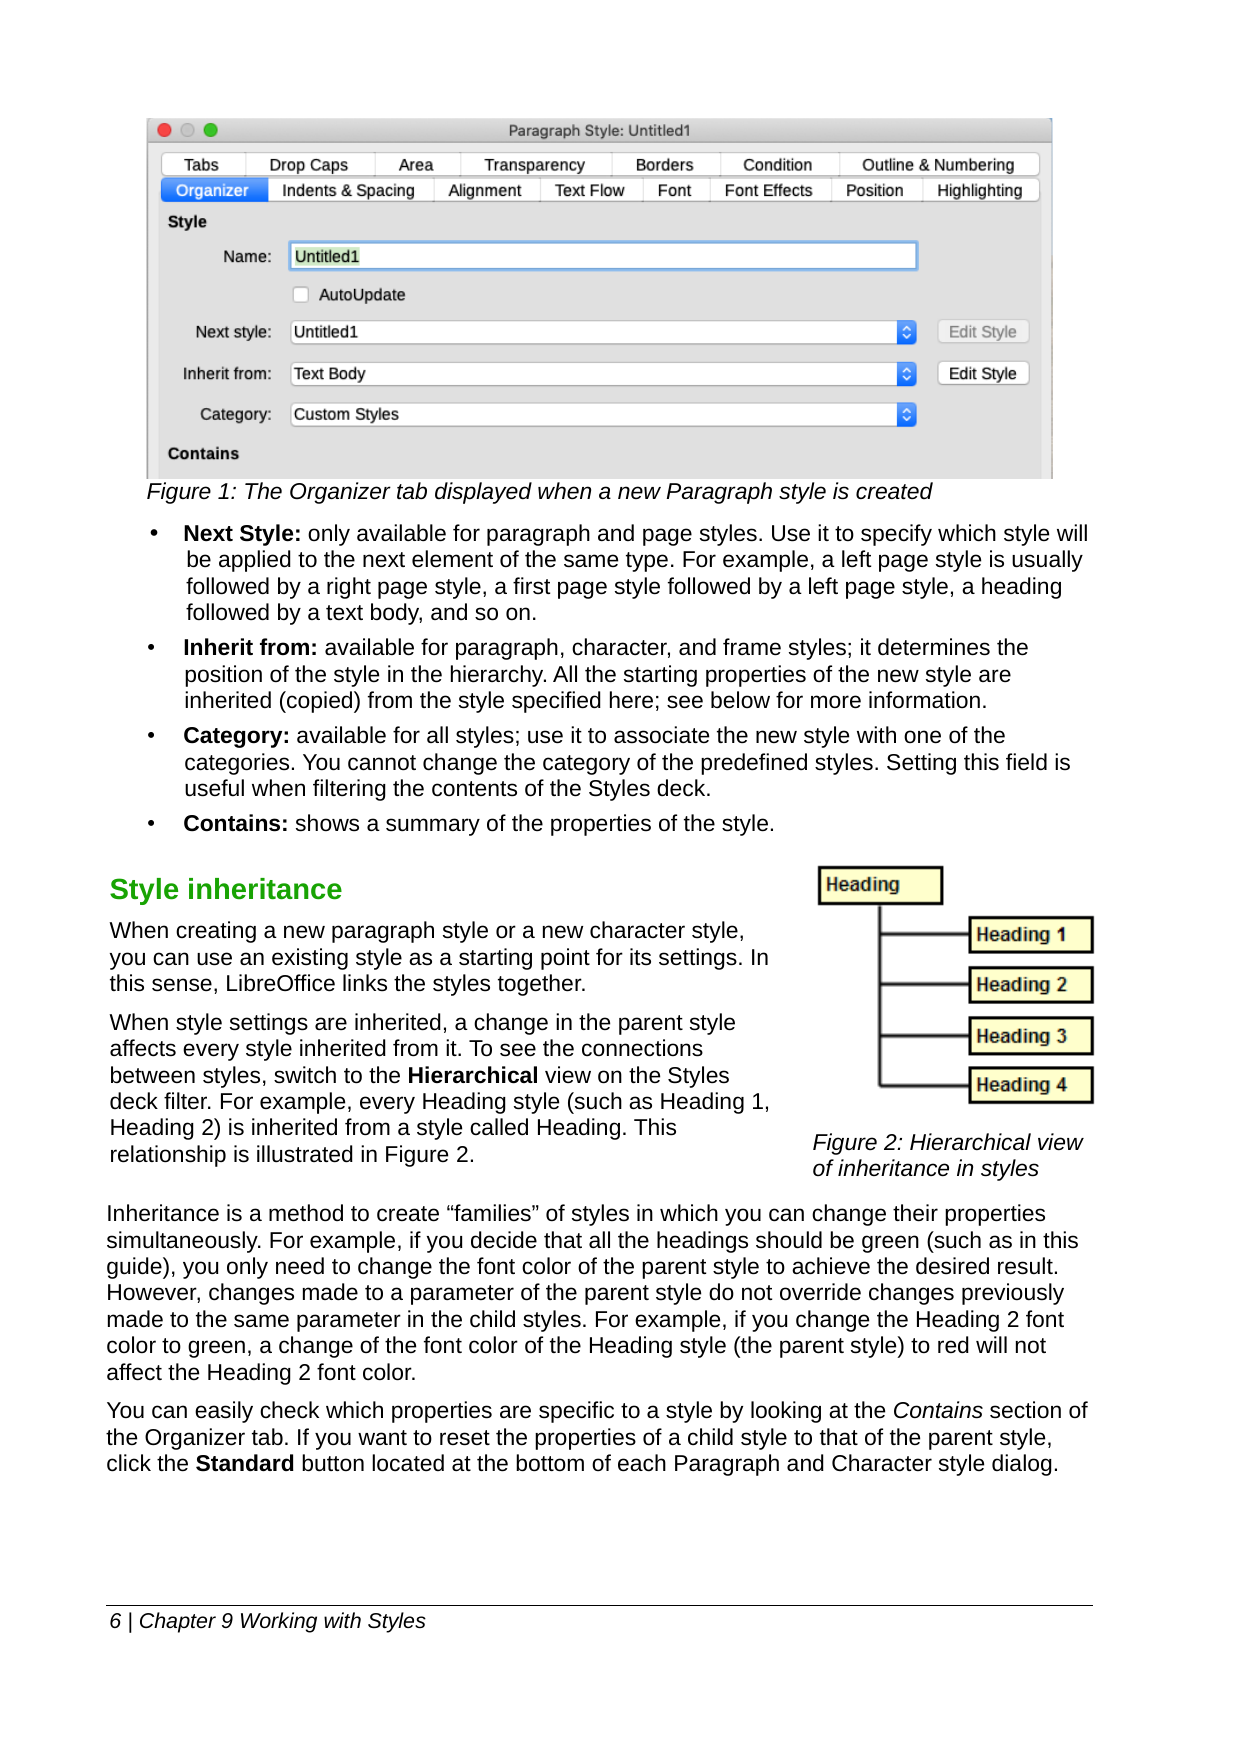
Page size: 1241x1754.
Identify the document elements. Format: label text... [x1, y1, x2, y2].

list Next Style: only available for paragraph and page styles. Use it to specify which style will be applied to the next element of the same type. For example, a left page style is usually followed by a right page style, a first page style followed by a left page style, a heading followed by a text body, and so on. [144, 517, 1093, 626]
picture [146, 118, 1053, 479]
table_header [786, 857, 1108, 1194]
text Figure 1: The Organizer tab displayed when a new Paragraph style is created [146, 479, 1053, 505]
text You can easily check which properties are specific to a style by looking at the Contains section of the Organizer tab. If you want to reset the properties of a child style to that of the parent style, click the Standard button located at the bottom of each Paragraph and Character style dialog. [106, 1397, 1093, 1476]
list Inherit from: available for paragraph, character, and frame styles; it determines the position of the style in the hierarchy. All the starting properties of the new style are inherited (copied) from the style specified here; see below for more information. [144, 631, 1093, 713]
list Contains: shows a summary of the properties of the style. [144, 807, 1093, 839]
list Category: available for all styles; use it to associate the new style with one of the categories. You cannot change the category of the predefined styles. Setting this field is useful when filtering the contents of the Styles deck. [144, 719, 1093, 801]
text Inheritance is a method to create “families” of styles in which you can change their properties simultaneously. For example, if you decide that all the headings should be green (such as in this guide), you only need to change the font color of the parent style to achieve the desired result. However, changes made to a parameter of the parent style do not override changes previously made to the same parameter in the child styles. For example, if you change the Heading 2 font color to green, a change of the font color of the Heading style (the parent style) to red will not affect the Heading 2 font color. [106, 1200, 1093, 1385]
picture [812, 860, 1102, 1112]
table_header Style inheritance When creating a new paragraph style or a new character style, you can use an existing style as a starting point for its settings. In this sense, LibreOffice links the styles together. When style settings are inherited, a change in the parent style affects every style inherited from it. To see the connections between styles, switch to the Hierarchical view on the Styles deck filter. For example, every Heading style (such as Heading 1, Heading 2) is inherited from a style called Heading. This relationship is illustrated in Figure 2. [106, 857, 786, 1194]
